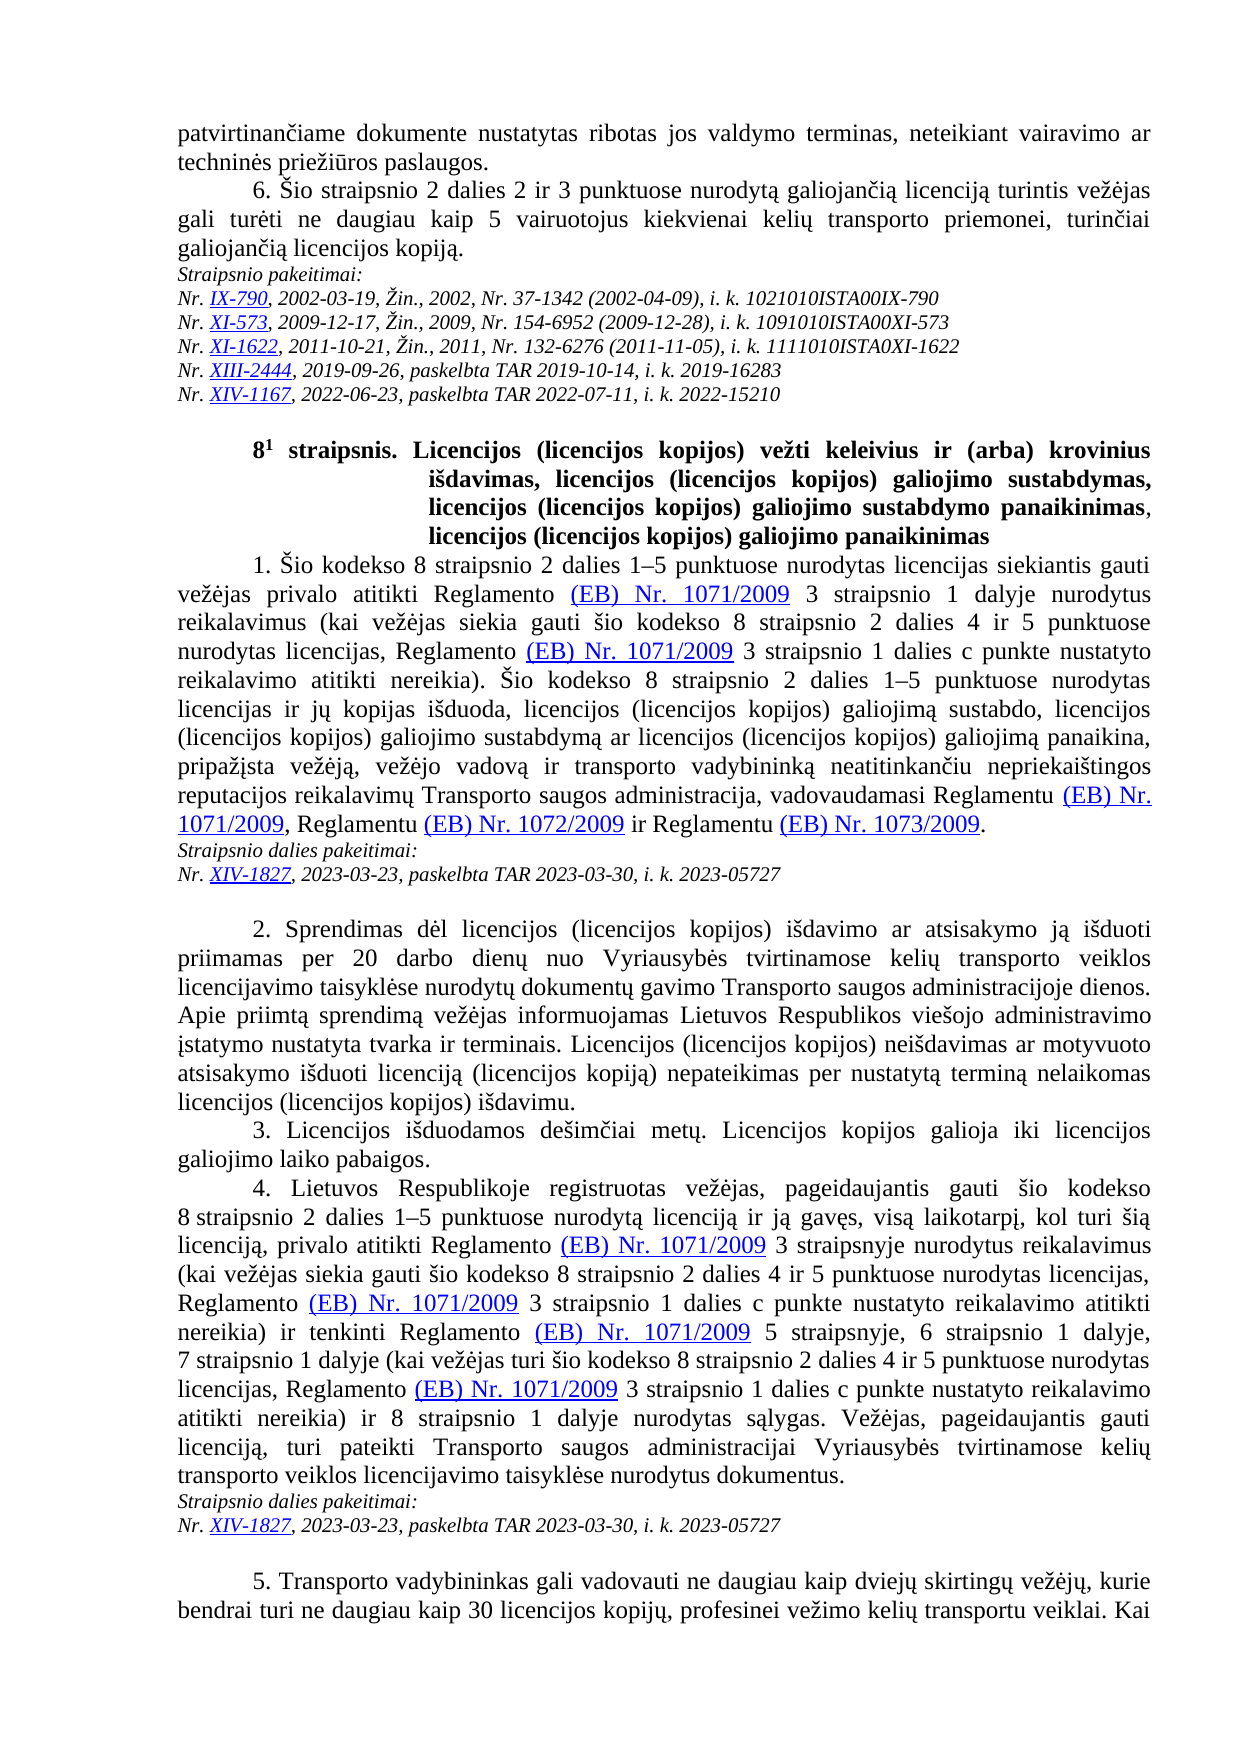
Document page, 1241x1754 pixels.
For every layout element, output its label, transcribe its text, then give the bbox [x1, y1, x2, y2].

text Nr. IX-790, 2002-03-19, Žin., 2002, Nr. 37-1342 (2002-04-09), i. k. 1021010ISTA00IX-790 [177, 286, 1152, 310]
text 4. Lietuvos Respublikoje registruotas vežėjas, pageidaujantis gauti šio kodekso 8 straipsnio 2 dalies 1–5 punktuose nurodytą licenciją ir ją gavęs, visą laikotarpį, kol turi šią licenciją, privalo atitikti Reglamento (EB) Nr. 1071/2009 3 straipsnyje nurodytus reikalavimus (kai vežėjas siekia gauti šio kodekso 8 straipsnio 2 dalies 4 ir 5 punktuose nurodytas licencijas, Reglamento (EB) Nr. 1071/2009 3 straipsnio 1 dalies c punkte nustatyto reikalavimo atitikti nereikia) ir tenkinti Reglamento (EB) Nr. 1071/2009 5 straipsnyje, 6 straipsnio 1 dalyje, 7 straipsnio 1 dalyje (kai vežėjas turi šio kodekso 8 straipsnio 2 dalies 4 ir 5 punktuose nurodytas licencijas, Reglamento (EB) Nr. 1071/2009 3 straipsnio 1 dalies c punkte nustatyto reikalavimo atitikti nereikia) ir 8 straipsnio 1 dalyje nurodytas sąlygas. Vežėjas, pageidaujantis gauti licenciją, turi pateikti Transporto saugos administracijai Vyriausybės tvirtinamose kelių transporto veiklos licencijavimo taisyklėse nurodytus dokumentus. [177, 1173, 1152, 1489]
text Straipsnio dalies pakeitimai: [177, 1489, 1152, 1513]
text 5. Transporto vadybininkas gali vadovauti ne daugiau kaip dviejų skirtingų vežėjų, kurie bendrai turi ne daugiau kaip 30 licencijos kopijų, profesinei vežimo kelių transportu veiklai. Kai [177, 1566, 1152, 1624]
text 81 straipsnis. Licencijos (licencijos kopijos) vežti keleivius ir (arba) krovinius išdavimas, licencijos (licencijos kopijos) galiojimo sustabdymas, licencijos (licencijos kopijos) galiojimo sustabdymo panaikinimas, licencijos (licencijos kopijos) galiojimo panaikinimas [252, 435, 1152, 550]
text Nr. XIV-1827, 2023-03-23, paskelbta TAR 2023-03-30, i. k. 2023-05727 [177, 1513, 1152, 1537]
text 2. Sprendimas dėl licencijos (licencijos kopijos) išdavimo ar atsisakymo ją išduoti priimamas per 20 darbo dienų nuo Vyriausybės tvirtinamose kelių transporto veiklos licencijavimo taisyklėse nurodytų dokumentų gavimo Transporto saugos administracijoje dienos. Apie priimtą sprendimą vežėjas informuojamas Lietuvos Respublikos viešojo administravimo įstatymo nustatyta tvarka ir terminais. Licencijos (licencijos kopijos) neišdavimas ar motyvuoto atsisakymo išduoti licenciją (licencijos kopiją) nepateikimas per nustatytą terminą nelaikomas licencijos (licencijos kopijos) išdavimu. [177, 914, 1152, 1116]
text Nr. XI-1622, 2011-10-21, Žin., 2011, Nr. 132-6276 (2011-11-05), i. k. 1111010ISTA0XI-1622 [177, 334, 1152, 358]
text Straipsnio dalies pakeitimai: [177, 837, 1152, 862]
text Nr. XIV-1827, 2023-03-23, paskelbta TAR 2023-03-30, i. k. 2023-05727 [177, 862, 1152, 886]
text Nr. XIII-2444, 2019-09-26, paskelbta TAR 2019-10-14, i. k. 2019-16283 [177, 358, 1152, 382]
text Straipsnio pakeitimai: [177, 262, 1152, 286]
text 3. Licencijos išduodamos dešimčiai metų. Licencijos kopijos galioja iki licencijos galiojimo laiko pabaigos. [177, 1116, 1152, 1173]
text 1. Šio kodekso 8 straipsnio 2 dalies 1–5 punktuose nurodytas licencijas siekiantis gauti vežėjas privalo atitikti Reglamento (EB) Nr. 1071/2009 3 straipsnio 1 dalyje nurodytus reikalavimus (kai vežėjas siekia gauti šio kodekso 8 straipsnio 2 dalies 4 ir 5 punktuose nurodytas licencijas, Reglamento (EB) Nr. 1071/2009 3 straipsnio 1 dalies c punkte nustatyto reikalavimo atitikti nereikia). Šio kodekso 8 straipsnio 2 dalies 1–5 punktuose nurodytas licencijas ir jų kopijas išduoda, licencijos (licencijos kopijos) galiojimą sustabdo, licencijos (licencijos kopijos) galiojimo sustabdymą ar licencijos (licencijos kopijos) galiojimą panaikina, pripažįsta vežėją, vežėjo vadovą ir transporto vadybininką neatitinkančiu nepriekaištingos reputacijos reikalavimų Transporto saugos administracija, vadovaudamasi Reglamentu (EB) Nr. 1071/2009, Reglamentu (EB) Nr. 1072/2009 ir Reglamentu (EB) Nr. 1073/2009. [177, 550, 1152, 837]
text Nr. XIV-1167, 2022-06-23, paskelbta TAR 2022-07-11, i. k. 2022-15210 [177, 382, 1152, 406]
text patvirtinančiame dokumente nustatytas ribotas jos valdymo terminas, neteikiant vairavimo ar techninės priežiūros paslaugos. [177, 118, 1152, 176]
text 6. Šio straipsnio 2 dalies 2 ir 3 punktuose nurodytą galiojančią licenciją turintis vežėjas gali turėti ne daugiau kaip 5 vairuotojus kiekvienai kelių transporto priemonei, turinčiai galiojančią licencijos kopiją. [177, 176, 1152, 262]
text Nr. XI-573, 2009-12-17, Žin., 2009, Nr. 154-6952 (2009-12-28), i. k. 1091010ISTA00XI-573 [177, 310, 1152, 334]
